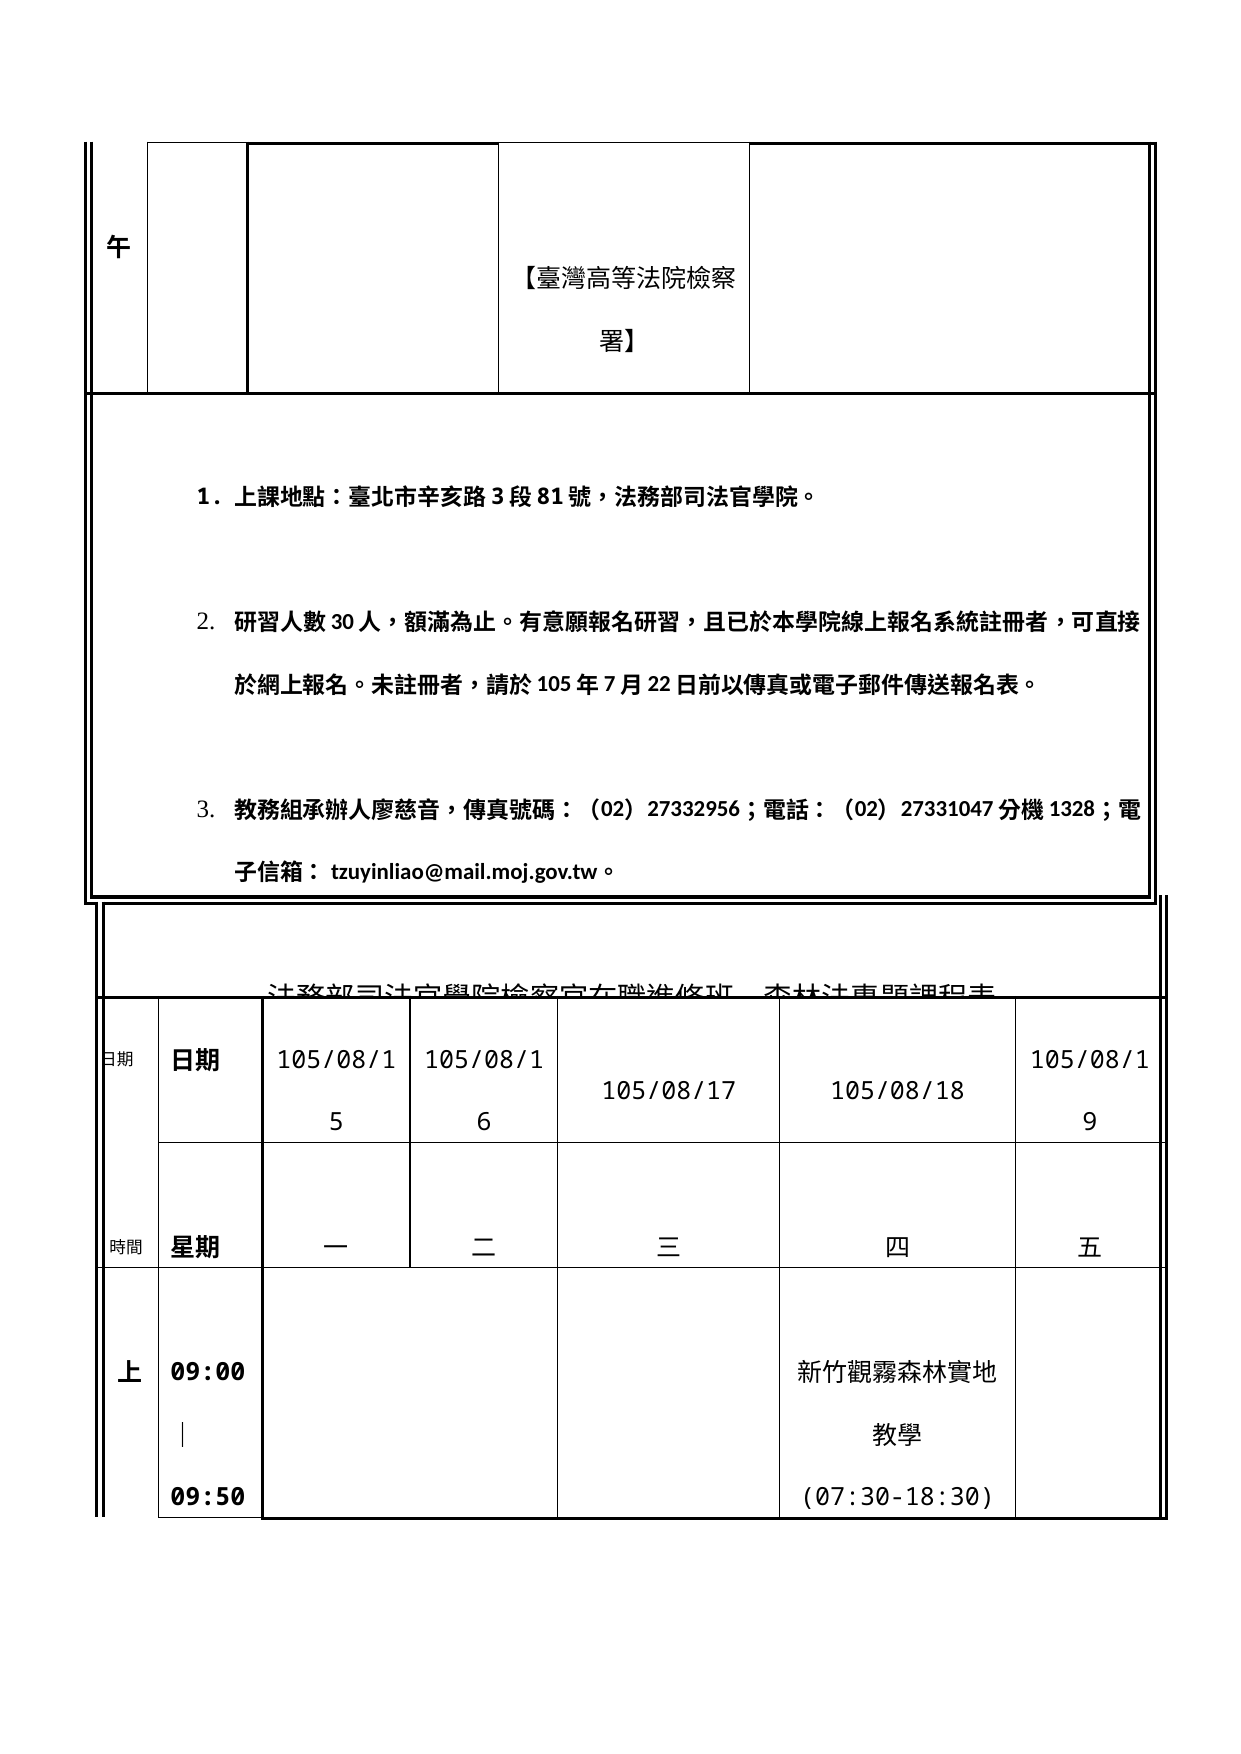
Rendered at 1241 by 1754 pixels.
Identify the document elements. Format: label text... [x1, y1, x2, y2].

table_cell 105/08/16 [411, 999, 557, 1142]
table_cell 09:00 ｜ 09:50 [159, 1268, 261, 1517]
table_cell 星期 [159, 1143, 261, 1267]
table_cell [750, 145, 1148, 392]
table_cell [1157, 267, 1163, 392]
table_cell 二 [411, 1143, 557, 1267]
table_cell [89, 996, 95, 1142]
table_cell [89, 905, 95, 996]
table_cell [89, 1267, 95, 1392]
table_cell [1157, 142, 1163, 267]
table_cell 105/08/17 [558, 999, 779, 1142]
table_cell [93, 395, 148, 895]
table_cell 【臺灣高等法院檢察署】 [499, 143, 749, 392]
table_cell 105/08/19 [1016, 999, 1159, 1142]
table_cell [1157, 392, 1163, 895]
table_cell 上課地點：臺北市辛亥路3段81號，法務部司法官學院。 研習人數30人，額滿為止。有意願報名研習，且已於本學院線上報名系統註冊者，可直接於網上報名。未註冊者，請於105年7月22日前以傳真或電子郵件傳送報名表。 教務組承辦人廖慈音，傳真號碼：（02）27332956；電話：（02）27331047分機1328；電子信箱： tzuyinliao@mail.moj.gov.tw。 [148, 395, 1148, 895]
table_cell 105/08/18 [780, 999, 1015, 1142]
table_cell 午 [93, 142, 147, 267]
table_cell 法務部司法官學院檢察官在職進修班—森林法專題課程表 中華民國105年8月17日至105年8月18日 [100, 895, 1154, 996]
table_cell 105/08/15 [264, 999, 409, 1142]
table_cell 一 [264, 1143, 409, 1267]
table_cell 四 [780, 1143, 1015, 1267]
table_cell 法務部司法官學院檢察官在職進修班—森林法專題課程表 中華民國105年8月17日至105年8月18日 [105, 895, 1159, 996]
table_cell [93, 267, 147, 392]
table_cell 上 [105, 1268, 158, 1392]
table_cell 日期 [159, 999, 261, 1142]
table_cell [105, 1392, 158, 1517]
table_cell [148, 143, 246, 392]
table_cell 日期 [105, 999, 158, 1142]
table_cell [89, 1392, 95, 1517]
table_cell [89, 1142, 95, 1267]
table_cell [264, 1268, 557, 1517]
table_cell [249, 145, 498, 392]
table_cell [1016, 1268, 1159, 1517]
table_cell 新竹觀霧森林實地教學 (07:30-18:30) [780, 1268, 1015, 1517]
table_cell 三 [558, 1143, 779, 1267]
table_cell [558, 1268, 779, 1517]
table_cell [89, 895, 100, 996]
table_cell 五 [1016, 1143, 1159, 1267]
table_cell 時間 [105, 1142, 158, 1267]
